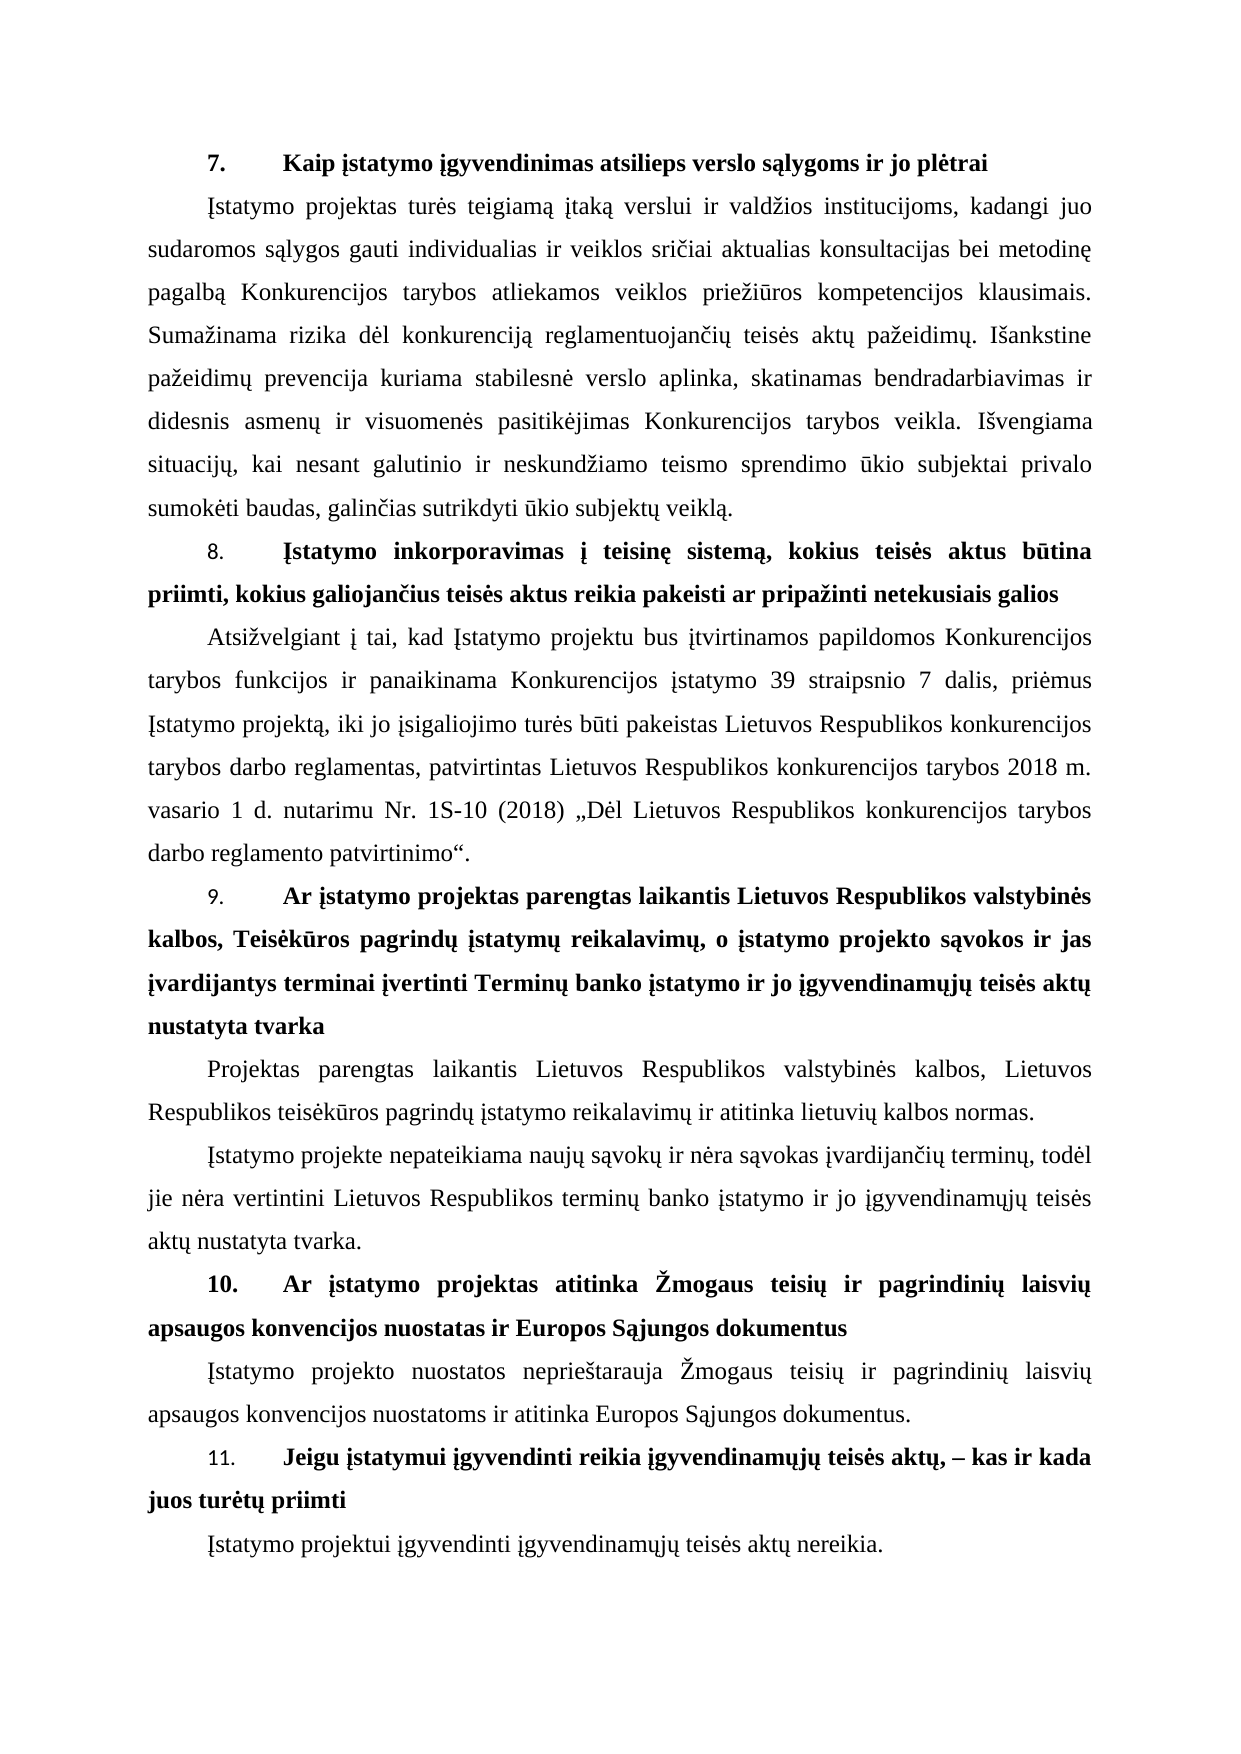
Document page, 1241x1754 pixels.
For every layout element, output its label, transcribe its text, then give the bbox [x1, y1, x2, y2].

list Ar įstatymo projektas parengtas laikantis Lietuvos Respublikos valstybinės kalbos, Teisėkūros pagrindų įstatymų reikalavimų, o įstatymo projekto sąvokos ir jas įvardijantys terminai įvertinti Terminų banko įstatymo ir jo įgyvendinamųjų teisės aktų nustatyta tvarka [148, 881, 1092, 1039]
list Ar įstatymo projektas atitinka Žmogaus teisių ir pagrindinių laisvių apsaugos konvencijos nuostatas ir Europos Sąjungos dokumentus [148, 1269, 1092, 1341]
text Įstatymo projektui įgyvendinti įgyvendinamųjų teisės aktų nereikia. [148, 1529, 1092, 1557]
text Įstatymo projekte nepateikiama naujų sąvokų ir nėra sąvokas įvardijančių terminų, todėl jie nėra vertintini Lietuvos Respublikos terminų banko įstatymo ir jo įgyvendinamųjų teisės aktų nustatyta tvarka. [148, 1140, 1092, 1255]
text Atsižvelgiant į tai, kad Įstatymo projektu bus įtvirtinamos papildomos Konkurencijos tarybos funkcijos ir panaikinama Konkurencijos įstatymo 39 straipsnio 7 dalis, priėmus Įstatymo projektą, iki jo įsigaliojimo turės būti pakeistas Lietuvos Respublikos konkurencijos tarybos darbo reglamentas, patvirtintas Lietuvos Respublikos konkurencijos tarybos 2018 m. vasario 1 d. nutarimu Nr. 1S-10 (2018) „Dėl Lietuvos Respublikos konkurencijos tarybos darbo reglamento patvirtinimo“. [148, 622, 1092, 867]
list Jeigu įstatymui įgyvendinti reikia įgyvendinamųjų teisės aktų, – kas ir kada juos turėtų priimti [148, 1442, 1092, 1514]
text Įstatymo projektas turės teigiamą įtaką verslui ir valdžios institucijoms, kadangi juo sudaromos sąlygos gauti individualias ir veiklos sričiai aktualias konsultacijas bei metodinę pagalbą Konkurencijos tarybos atliekamos veiklos priežiūros kompetencijos klausimais. Sumažinama rizika dėl konkurenciją reglamentuojančių teisės aktų pažeidimų. Išankstine pažeidimų prevencija kuriama stabilesnė verslo aplinka, skatinamas bendradarbiavimas ir didesnis asmenų ir visuomenės pasitikėjimas Konkurencijos tarybos veikla. Išvengiama situacijų, kai nesant galutinio ir neskundžiamo teismo sprendimo ūkio subjektai privalo sumokėti baudas, galinčias sutrikdyti ūkio subjektų veiklą. [148, 191, 1092, 521]
text Įstatymo projekto nuostatos neprieštarauja Žmogaus teisių ir pagrindinių laisvių apsaugos konvencijos nuostatoms ir atitinka Europos Sąjungos dokumentus. [148, 1356, 1092, 1428]
list Įstatymo inkorporavimas į teisinę sistemą, kokius teisės aktus būtina priimti, kokius galiojančius teisės aktus reikia pakeisti ar pripažinti netekusiais galios [148, 536, 1092, 608]
list Kaip įstatymo įgyvendinimas atsilieps verslo sąlygoms ir jo plėtrai [148, 148, 1092, 176]
text Projektas parengtas laikantis Lietuvos Respublikos valstybinės kalbos, Lietuvos Respublikos teisėkūros pagrindų įstatymo reikalavimų ir atitinka lietuvių kalbos normas. [148, 1054, 1092, 1126]
